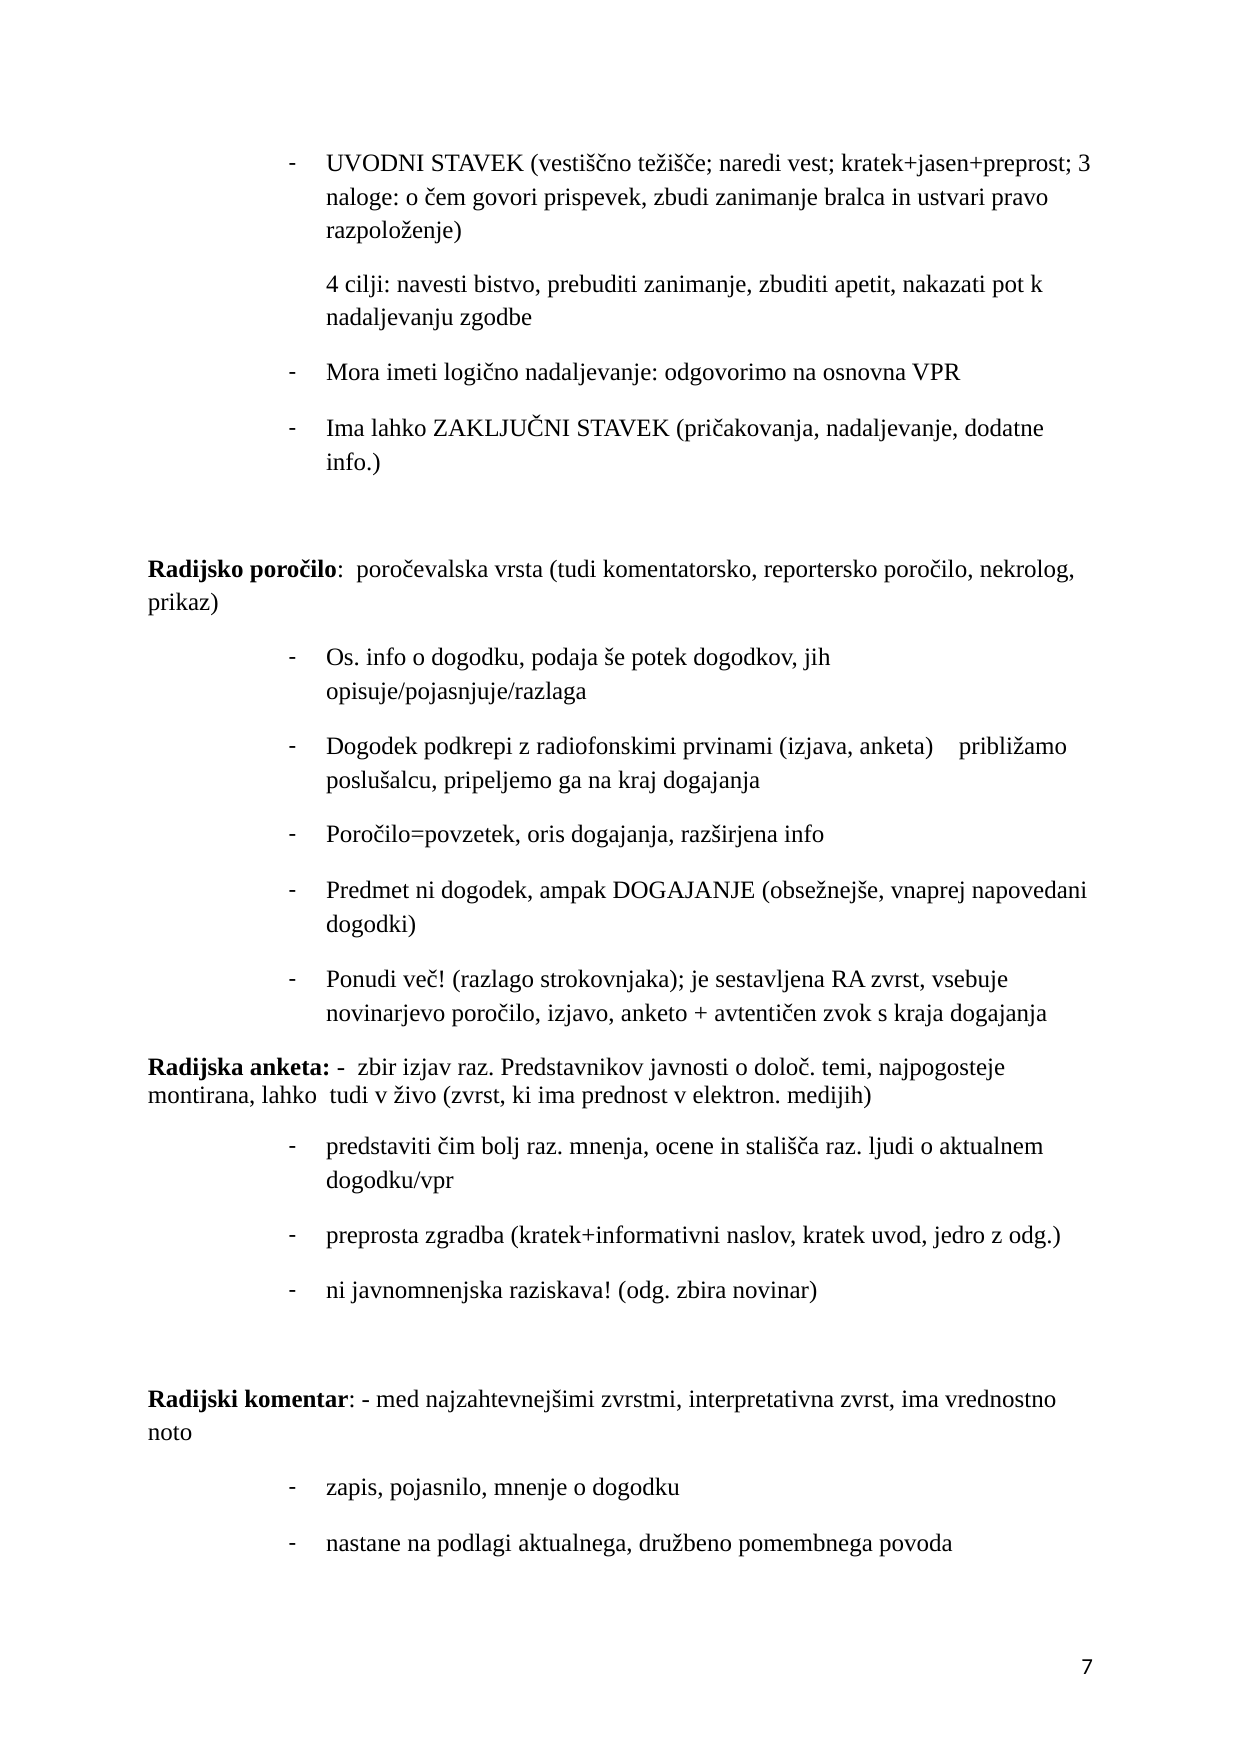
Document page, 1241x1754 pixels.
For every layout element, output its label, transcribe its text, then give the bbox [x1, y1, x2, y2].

list Poročilo=povzetek, oris dogajanja, razširjena info [288, 819, 1093, 849]
list Predmet ni dogodek, ampak DOGAJANJE (obsežnejše, vnaprej napovedani dogodki) [288, 874, 1093, 938]
list Ponudi več! (razlago strokovnjaka); je sestavljena RA zvrst, vsebuje novinarjevo poročilo, izjavo, anketo + avtentičen zvok s kraja dogajanja [288, 963, 1093, 1027]
text Radijska anketa: - zbir izjav raz. Predstavnikov javnosti o določ. temi, najpogosteje montirana, lahko tudi v živo (zvrst, ki ima prednost v elektron. medijih) [148, 1052, 1093, 1109]
text Radijsko poročilo: poročevalska vrsta (tudi komentatorsko, reportersko poročilo, nekrolog, prikaz) [148, 554, 1093, 616]
list Dogodek podkrepi z radiofonskimi prvinami (izjava, anketa) približamo poslušalcu, pripeljemo ga na kraj dogajanja [288, 730, 1093, 793]
list preprosta zgradba (kratek+informativni naslov, kratek uvod, jedro z odg.) [288, 1219, 1093, 1249]
list zapis, pojasnilo, mnenje o dogodku [288, 1471, 1093, 1502]
list UVODNI STAVEK (vestiščno težišče; naredi vest; kratek+jasen+preprost; 3 naloge: o čem govori prispevek, zbudi zanimanje bralca in ustvari pravo razpoloženje) [288, 148, 1093, 244]
list predstaviti čim bolj raz. mnenja, ocene in stališča raz. ljudi o aktualnem dogodku/vpr [288, 1130, 1093, 1194]
list nastane na podlagi aktualnega, družbeno pomembnega povoda [288, 1527, 1093, 1557]
list Mora imeti logično nadaljevanje: odgovorimo na osnovna VPR [288, 356, 1093, 387]
list Ima lahko ZAKLJUČNI STAVEK (pričakovanja, nadaljevanje, dodatne info.) [288, 412, 1093, 476]
text Radijski komentar: - med najzahtevnejšimi zvrstmi, interpretativna zvrst, ima vrednostno noto [148, 1384, 1093, 1446]
list Os. info o dogodku, podaja še potek dogodkov, jih opisuje/pojasnjuje/razlaga [288, 641, 1093, 705]
list 4 cilji: navesti bistvo, prebuditi zanimanje, zbuditi apetit, nakazati pot k nadaljevanju zgodbe [326, 269, 1093, 331]
list ni javnomnenjska raziskava! (odg. zbira novinar) [288, 1274, 1093, 1305]
